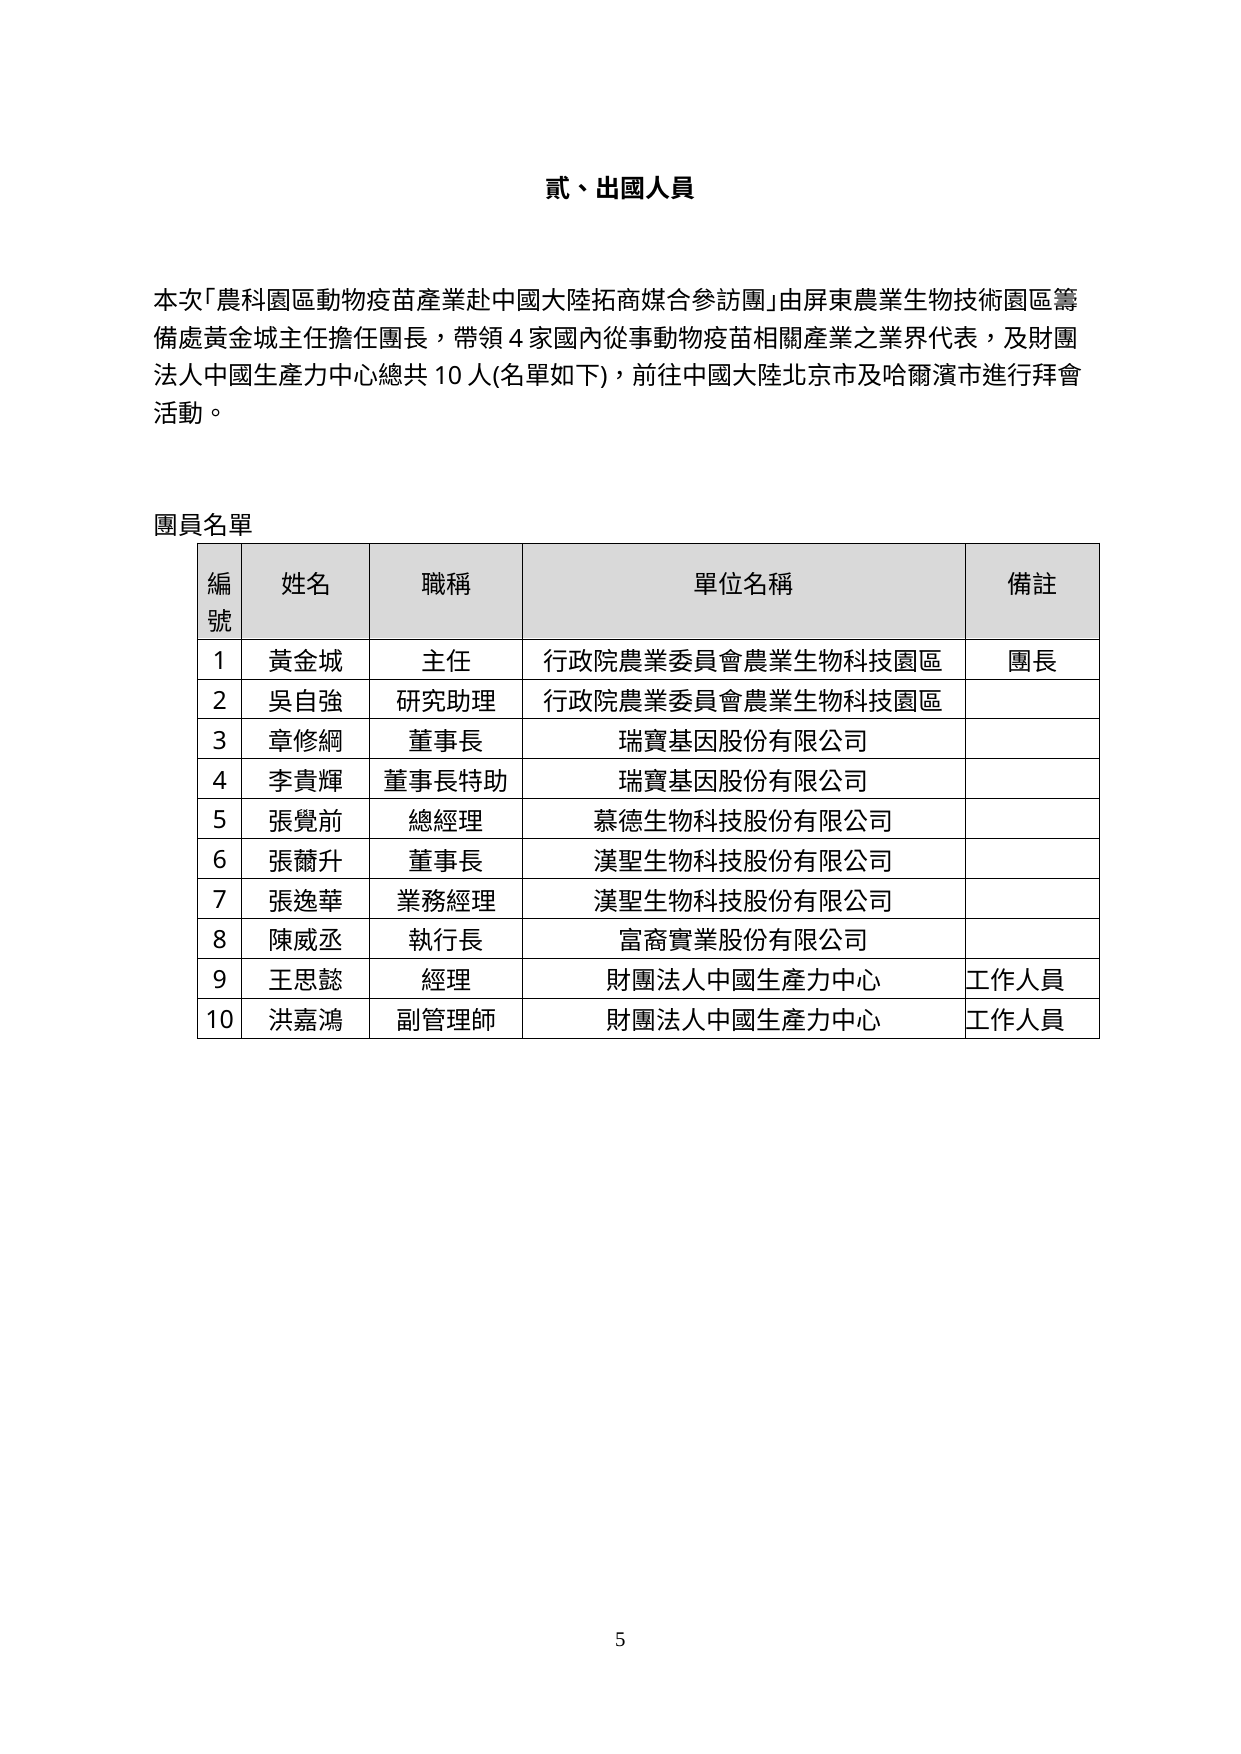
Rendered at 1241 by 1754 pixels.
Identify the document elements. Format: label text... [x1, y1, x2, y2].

table_cell 主任 [370, 640, 522, 678]
table_cell 董事長 [370, 719, 522, 758]
table_cell 7 [198, 879, 241, 918]
table_cell 財團法人中國生產力中心 [523, 959, 965, 998]
table_cell 董事長特助 [370, 759, 522, 798]
table_cell 瑞寶基因股份有限公司 [523, 719, 965, 758]
table_header 姓名 [242, 544, 369, 638]
table_cell 張逸華 [242, 879, 369, 918]
table_cell 董事長 [370, 839, 522, 878]
table_cell 總經理 [370, 799, 522, 838]
table_cell [966, 799, 1099, 838]
text 團員名單 [153, 505, 1087, 542]
table_cell 慕德生物科技股份有限公司 [523, 799, 965, 838]
table_cell 吳自強 [242, 680, 369, 718]
table_cell [966, 759, 1099, 798]
table_cell 4 [198, 759, 241, 798]
table_cell 工作人員 [966, 959, 1099, 998]
table_cell 團長 [966, 640, 1099, 678]
table_cell 李貴輝 [242, 759, 369, 798]
text 本次｢農科園區動物疫苗產業赴中國大陸拓商媒合參訪團｣由屏東農業生物技術園區籌備處黃金城主任擔任團長，帶領4家國內從事動物疫苗相關產業之業界代表，及財團法人中國生產力中心總共10人(名單如下)，前往中國大陸北京市及哈爾濱市進行拜會活動。 [153, 280, 1087, 430]
table_cell 行政院農業委員會農業生物科技園區 [523, 680, 965, 718]
table_cell [966, 919, 1099, 958]
table_cell 陳威丞 [242, 919, 369, 958]
table_header 單位名稱 [523, 544, 965, 638]
table_header 備註 [966, 544, 1099, 638]
table_cell [966, 839, 1099, 878]
table_cell 王思懿 [242, 959, 369, 998]
table_header 職稱 [370, 544, 522, 638]
table_cell 漢聖生物科技股份有限公司 [523, 839, 965, 878]
table_cell 8 [198, 919, 241, 958]
table_cell 執行長 [370, 919, 522, 958]
table_cell 3 [198, 719, 241, 758]
table_cell 洪嘉鴻 [242, 999, 369, 1037]
table_cell 2 [198, 680, 241, 718]
table_cell 研究助理 [370, 680, 522, 718]
table_cell 6 [198, 839, 241, 878]
table_cell 1 [198, 640, 241, 678]
table_cell [966, 719, 1099, 758]
text 貳、出國人員 [153, 167, 1087, 205]
table_cell 10 [198, 999, 241, 1037]
table_cell 黃金城 [242, 640, 369, 678]
table_header 編號 [198, 544, 241, 638]
table_cell 行政院農業委員會農業生物科技園區 [523, 640, 965, 678]
table_cell 章修綱 [242, 719, 369, 758]
table_cell 財團法人中國生產力中心 [523, 999, 965, 1037]
table_cell 9 [198, 959, 241, 998]
table_cell 經理 [370, 959, 522, 998]
table_cell [966, 879, 1099, 918]
table_cell 瑞寶基因股份有限公司 [523, 759, 965, 798]
table_cell 業務經理 [370, 879, 522, 918]
table_cell 張覺前 [242, 799, 369, 838]
table_cell 富裔實業股份有限公司 [523, 919, 965, 958]
table_cell 張薾升 [242, 839, 369, 878]
table_cell 漢聖生物科技股份有限公司 [523, 879, 965, 918]
table_cell 5 [198, 799, 241, 838]
table_cell 工作人員 [966, 999, 1099, 1037]
table_cell [966, 680, 1099, 718]
table_cell 副管理師 [370, 999, 522, 1037]
